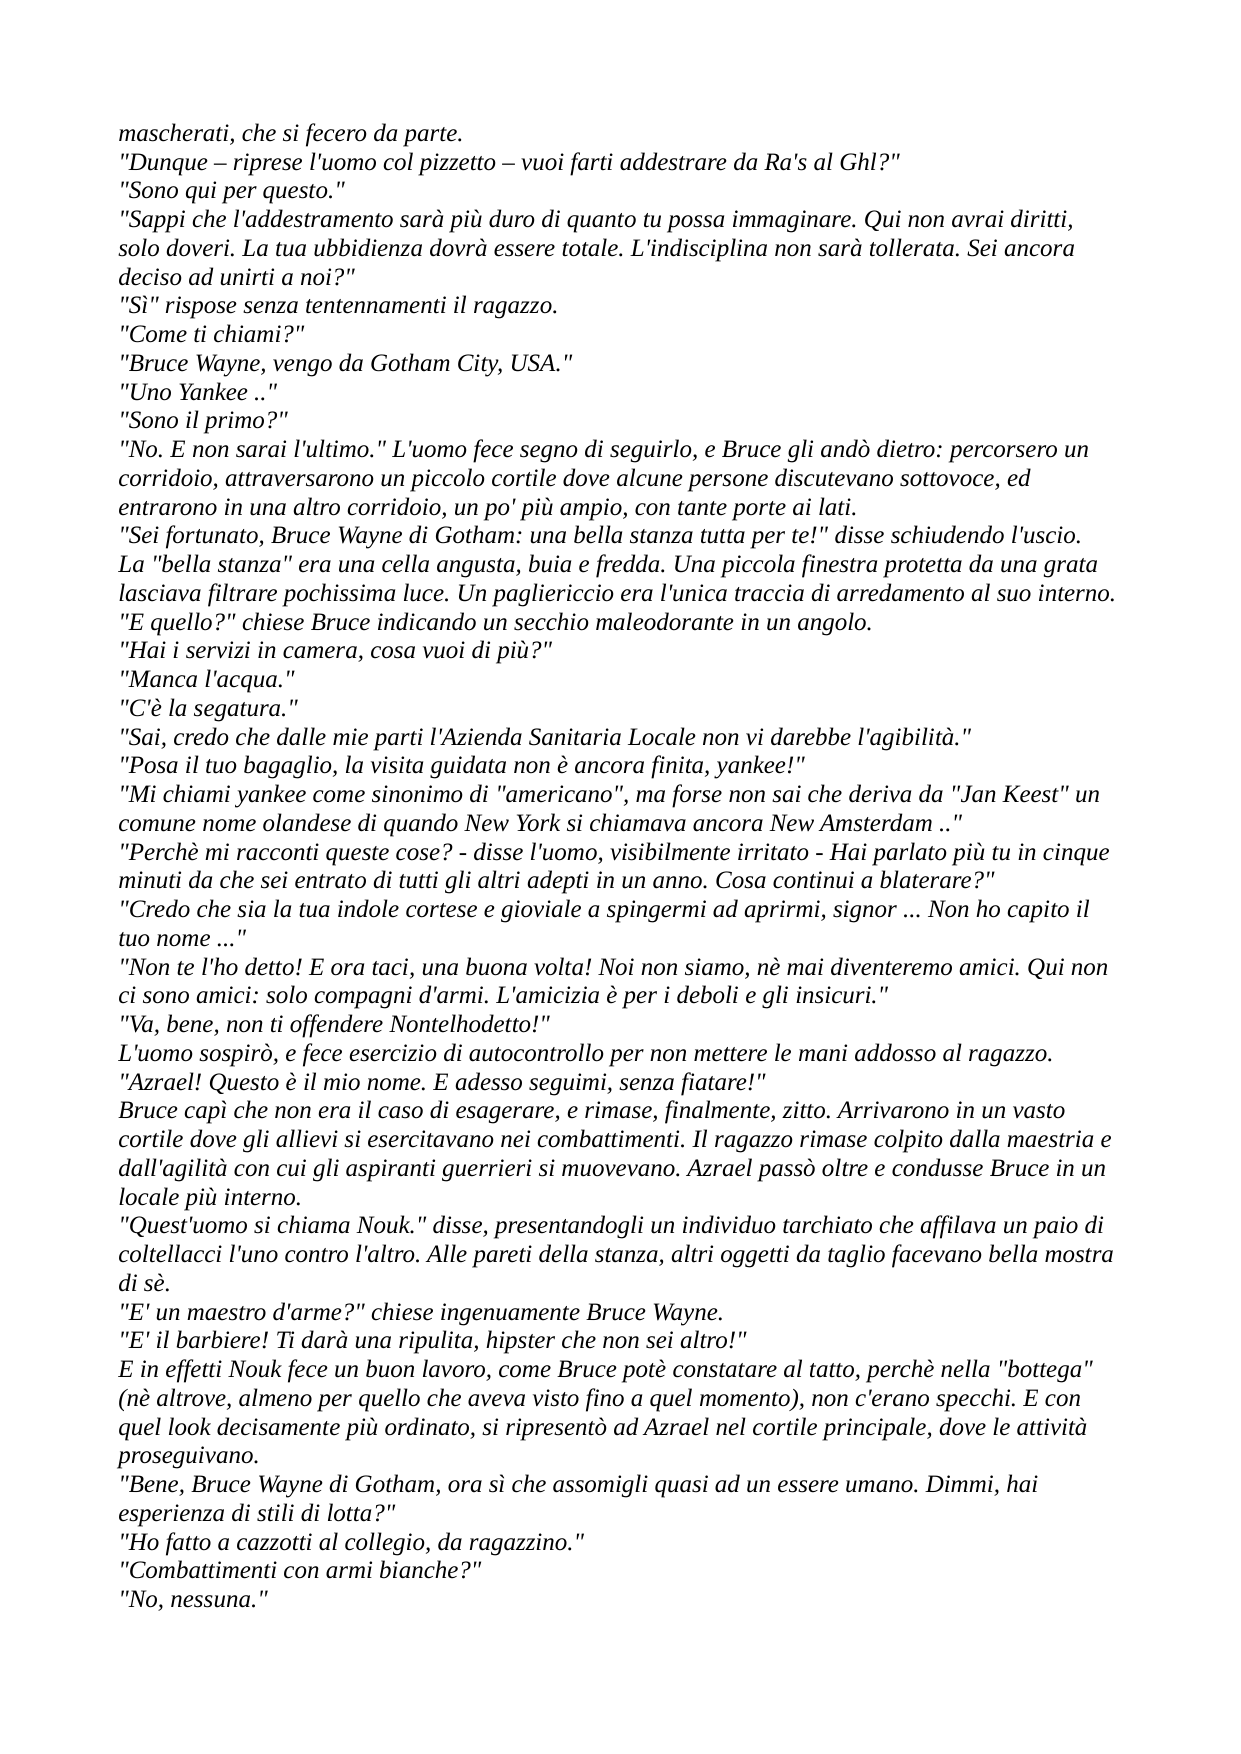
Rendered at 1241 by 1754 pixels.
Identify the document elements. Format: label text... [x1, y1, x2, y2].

text "Bene, Bruce Wayne di Gotham, ora sì che assomigli quasi ad un essere umano. Dimmi, hai esperienza di stili di lotta?" [118, 1469, 1122, 1527]
text "Va, bene, non ti offendere Nontelhodetto!" [118, 1009, 1122, 1038]
text "Sei fortunato, Bruce Wayne di Gotham: una bella stanza tutta per te!" disse schiudendo l'uscio. [118, 521, 1122, 549]
text La "bella stanza" era una cella angusta, buia e fredda. Una piccola finestra protetta da una grata lasciava filtrare pochissima luce. Un pagliericcio era l'unica traccia di arredamento al suo interno. [118, 549, 1122, 607]
text "Perchè mi racconti queste cose? - disse l'uomo, visibilmente irritato - Hai parlato più tu in cinque minuti da che sei entrato di tutti gli altri adepti in un anno. Cosa continui a blaterare?" [118, 837, 1122, 894]
text "Azrael! Questo è il mio nome. E adesso seguimi, senza fiatare!" [118, 1067, 1122, 1096]
text "Sappi che l'addestramento sarà più duro di quanto tu possa immaginare. Qui non avrai diritti, solo doveri. La tua ubbidienza dovrà essere totale. L'indisciplina non sarà tollerata. Sei ancora deciso ad unirti a noi?" [118, 204, 1122, 291]
text "Sono il primo?" [118, 406, 1122, 434]
text "Ho fatto a cazzotti al collegio, da ragazzino." [118, 1527, 1122, 1556]
text "Mi chiami yankee come sinonimo di "americano", ma forse non sai che deriva da "Jan Keest" un comune nome olandese di quando New York si chiamava ancora New Amsterdam .." [118, 779, 1122, 837]
text "Uno Yankee .." [118, 377, 1122, 406]
text "Sì" rispose senza tentennamenti il ragazzo. [118, 291, 1122, 319]
text "E' un maestro d'arme?" chiese ingenuamente Bruce Wayne. [118, 1297, 1122, 1326]
text "Bruce Wayne, vengo da Gotham City, USA." [118, 348, 1122, 377]
text "Come ti chiami?" [118, 319, 1122, 348]
text "Non te l'ho detto! E ora taci, una buona volta! Noi non siamo, nè mai diventeremo amici. Qui non ci sono amici: solo compagni d'armi. L'amicizia è per i deboli e gli insicuri." [118, 952, 1122, 1009]
text "C'è la segatura." [118, 693, 1122, 722]
text "E' il barbiere! Ti darà una ripulita, hipster che non sei altro!" [118, 1326, 1122, 1354]
text E in effetti Nouk fece un buon lavoro, come Bruce potè constatare al tatto, perchè nella "bottega" (nè altrove, almeno per quello che aveva visto fino a quel momento), non c'erano specchi. E con quel look decisamente più ordinato, si ripresentò ad Azrael nel cortile principale, dove le attività proseguivano. [118, 1354, 1122, 1469]
text "No, nessuna." [118, 1584, 1122, 1613]
text Bruce capì che non era il caso di esagerare, e rimase, finalmente, zitto. Arrivarono in un vasto cortile dove gli allievi si esercitavano nei combattimenti. Il ragazzo rimase colpito dalla maestria e dall'agilità con cui gli aspiranti guerrieri si muovevano. Azrael passò oltre e condusse Bruce in un locale più interno. [118, 1096, 1122, 1211]
text "Hai i servizi in camera, cosa vuoi di più?" [118, 636, 1122, 664]
text "Credo che sia la tua indole cortese e gioviale a spingermi ad aprirmi, signor ... Non ho capito il tuo nome ..." [118, 894, 1122, 952]
text "No. E non sarai l'ultimo." L'uomo fece segno di seguirlo, e Bruce gli andò dietro: percorsero un corridoio, attraversarono un piccolo cortile dove alcune persone discutevano sottovoce, ed entrarono in una altro corridoio, un po' più ampio, con tante porte ai lati. [118, 434, 1122, 521]
text "Manca l'acqua." [118, 664, 1122, 693]
text "Dunque – riprese l'uomo col pizzetto – vuoi farti addestrare da Ra's al Ghl?" [118, 147, 1122, 176]
text mascherati, che si fecero da parte. [118, 118, 1122, 147]
text L'uomo sospirò, e fece esercizio di autocontrollo per non mettere le mani addosso al ragazzo. [118, 1038, 1122, 1067]
text "E quello?" chiese Bruce indicando un secchio maleodorante in un angolo. [118, 607, 1122, 636]
text "Quest'uomo si chiama Nouk." disse, presentandogli un individuo tarchiato che affilava un paio di coltellacci l'uno contro l'altro. Alle pareti della stanza, altri oggetti da taglio facevano bella mostra di sè. [118, 1211, 1122, 1297]
text "Sai, credo che dalle mie parti l'Azienda Sanitaria Locale non vi darebbe l'agibilità." [118, 722, 1122, 751]
text "Sono qui per questo." [118, 176, 1122, 204]
text "Combattimenti con armi bianche?" [118, 1556, 1122, 1584]
text "Posa il tuo bagaglio, la visita guidata non è ancora finita, yankee!" [118, 751, 1122, 779]
